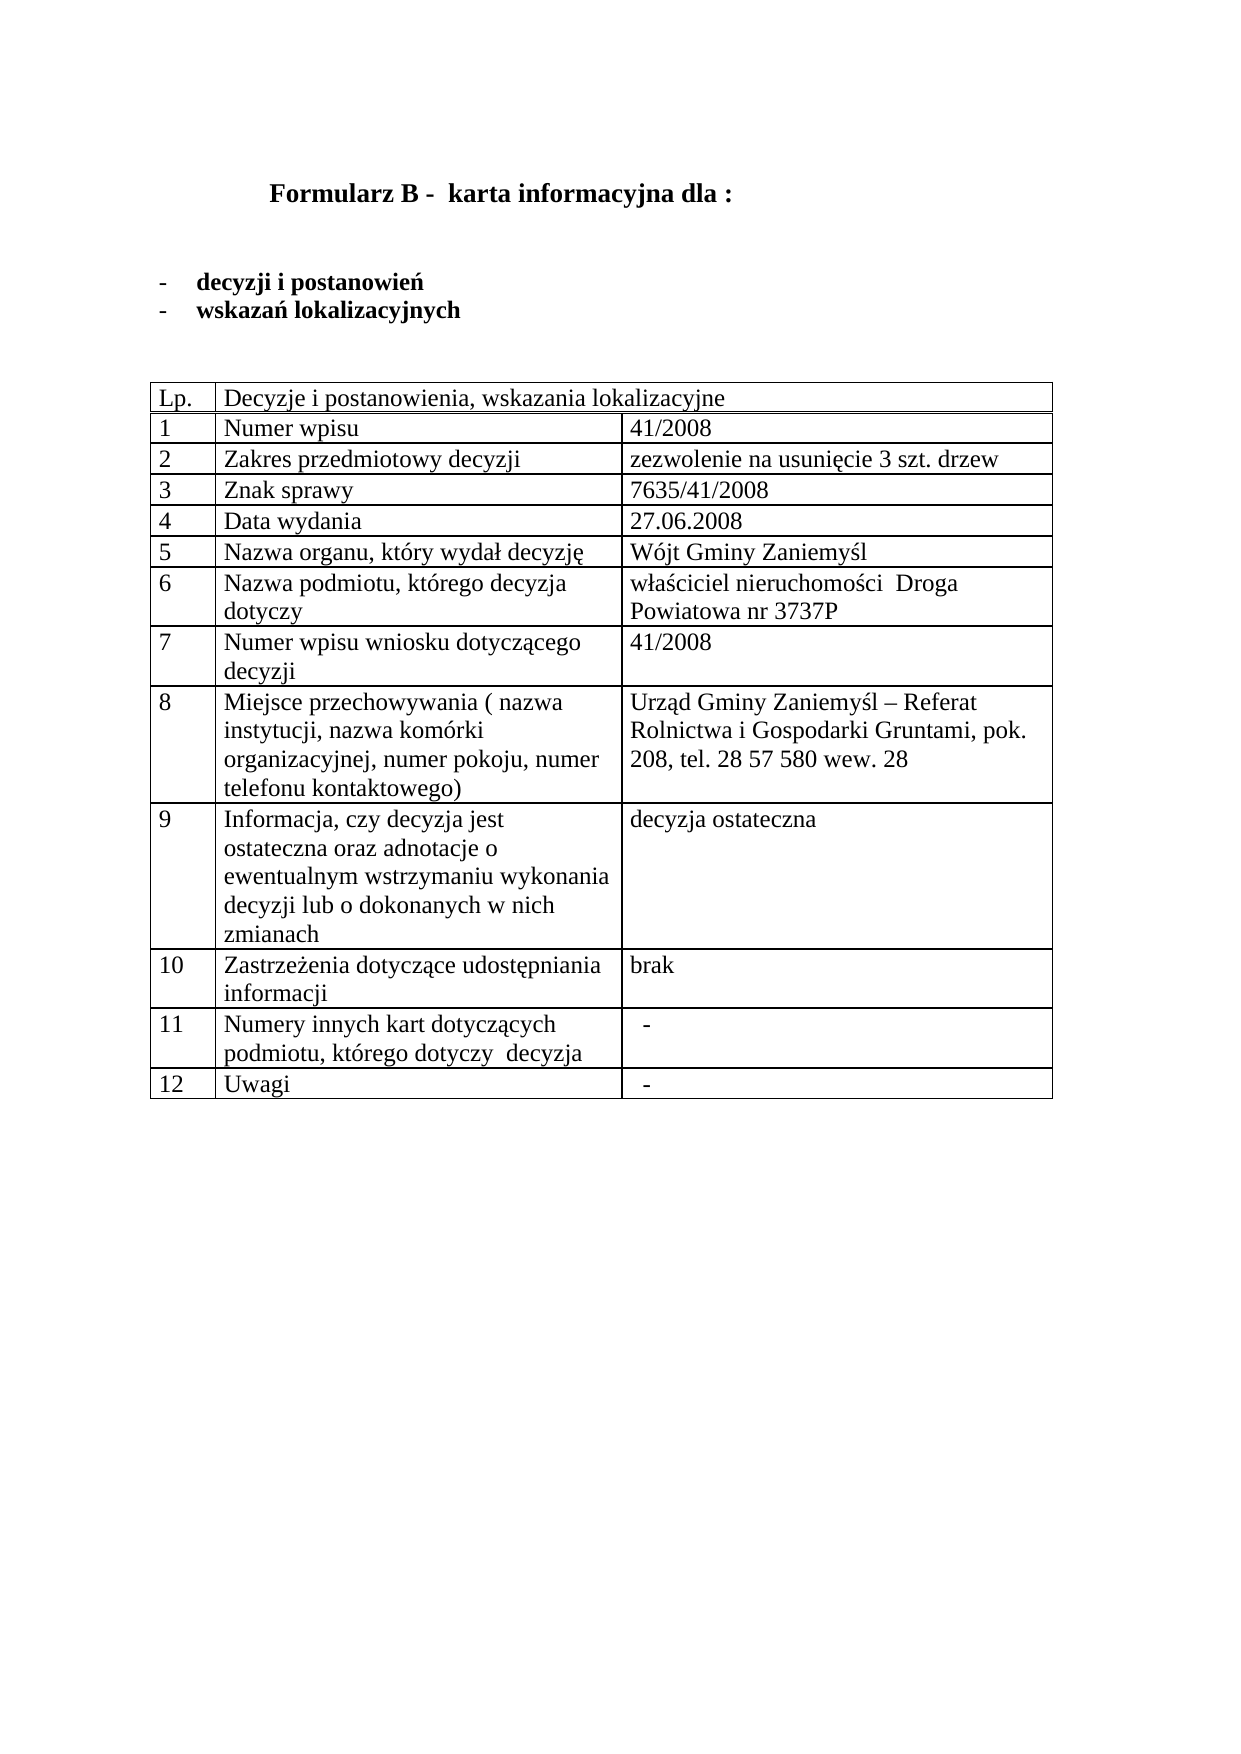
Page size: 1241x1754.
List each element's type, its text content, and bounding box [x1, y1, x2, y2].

table_cell decyzja ostateczna [623, 804, 1052, 948]
table_cell Informacja, czy decyzja jest ostateczna oraz adnotacje o ewentualnym wstrzymaniu wykonania decyzji lub o dokonanych w nich zmianach [216, 804, 621, 948]
table_cell Nazwa organu, który wydał decyzję [216, 537, 621, 566]
table_cell 41/2008 [623, 627, 1052, 685]
table_cell - [623, 1009, 1052, 1067]
table_cell 5 [151, 537, 215, 566]
table_cell 7 [151, 627, 215, 685]
table_cell 2 [151, 444, 215, 473]
table_cell 3 [151, 475, 215, 504]
table_cell Data wydania [216, 506, 621, 535]
table_cell Nazwa podmiotu, którego decyzja dotyczy [216, 568, 621, 625]
table_cell Numer wpisu [216, 414, 621, 442]
table_cell zezwolenie na usunięcie 3 szt. drzew [623, 444, 1052, 473]
table_cell 12 [151, 1069, 215, 1098]
table_cell 8 [151, 687, 215, 802]
table_cell 1 [151, 414, 215, 442]
table_cell 9 [151, 804, 215, 948]
table_cell - [623, 1069, 1052, 1098]
table_cell Uwagi [216, 1069, 621, 1098]
text Formularz B - karta informacyjna dla : [118, 176, 1122, 209]
table_cell 4 [151, 506, 215, 535]
table_cell Znak sprawy [216, 475, 621, 504]
table_header Decyzje i postanowienia, wskazania lokalizacyjne [216, 383, 1052, 411]
list wskazań lokalizacyjnych [159, 295, 1122, 324]
table_cell Urząd Gminy Zaniemyśl – Referat Rolnictwa i Gospodarki Gruntami, pok. 208, tel. 28 57 580 wew. 28 [623, 687, 1052, 802]
table_cell właściciel nieruchomości Droga Powiatowa nr 3737P [623, 568, 1052, 625]
table_cell Zakres przedmiotowy decyzji [216, 444, 621, 473]
table_cell 41/2008 [623, 414, 1052, 442]
table_cell 7635/41/2008 [623, 475, 1052, 504]
table_cell 10 [151, 950, 215, 1007]
table_cell brak [623, 950, 1052, 1007]
list decyzji i postanowień [159, 267, 1122, 295]
table_header Lp. [151, 383, 215, 411]
table_cell 27.06.2008 [623, 506, 1052, 535]
table_cell Miejsce przechowywania ( nazwa instytucji, nazwa komórki organizacyjnej, numer pokoju, numer telefonu kontaktowego) [216, 687, 621, 802]
table_cell 11 [151, 1009, 215, 1067]
table_cell 6 [151, 568, 215, 625]
table_cell Zastrzeżenia dotyczące udostępniania informacji [216, 950, 621, 1007]
table_cell Numer wpisu wniosku dotyczącego decyzji [216, 627, 621, 685]
table_cell Wójt Gminy Zaniemyśl [623, 537, 1052, 566]
table_cell Numery innych kart dotyczących podmiotu, którego dotyczy decyzja [216, 1009, 621, 1067]
